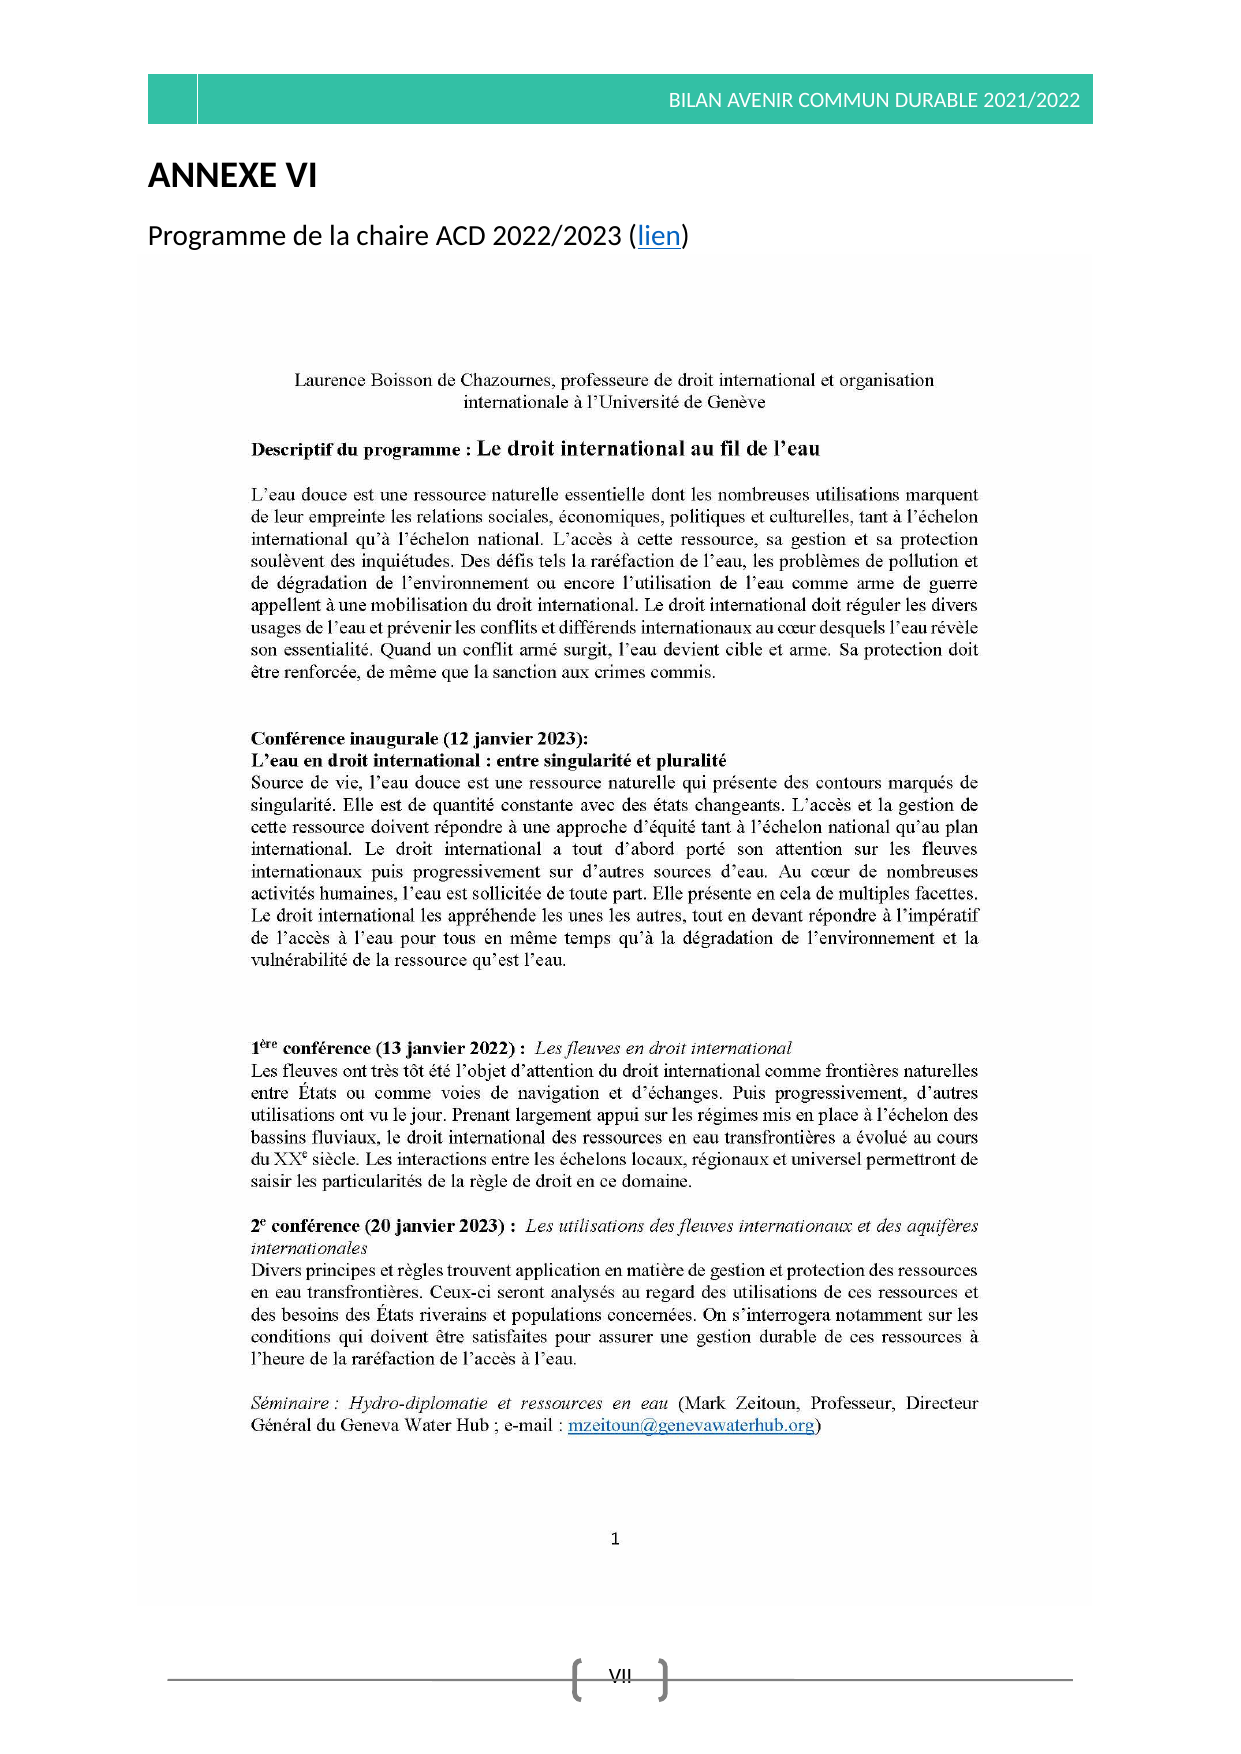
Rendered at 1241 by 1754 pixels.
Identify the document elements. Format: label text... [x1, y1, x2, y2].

picture [137, 254, 1092, 1606]
text ANNEXE VI [148, 151, 1093, 197]
text Programme de la chaire ACD 2022/2023 (lien) [148, 217, 1093, 253]
